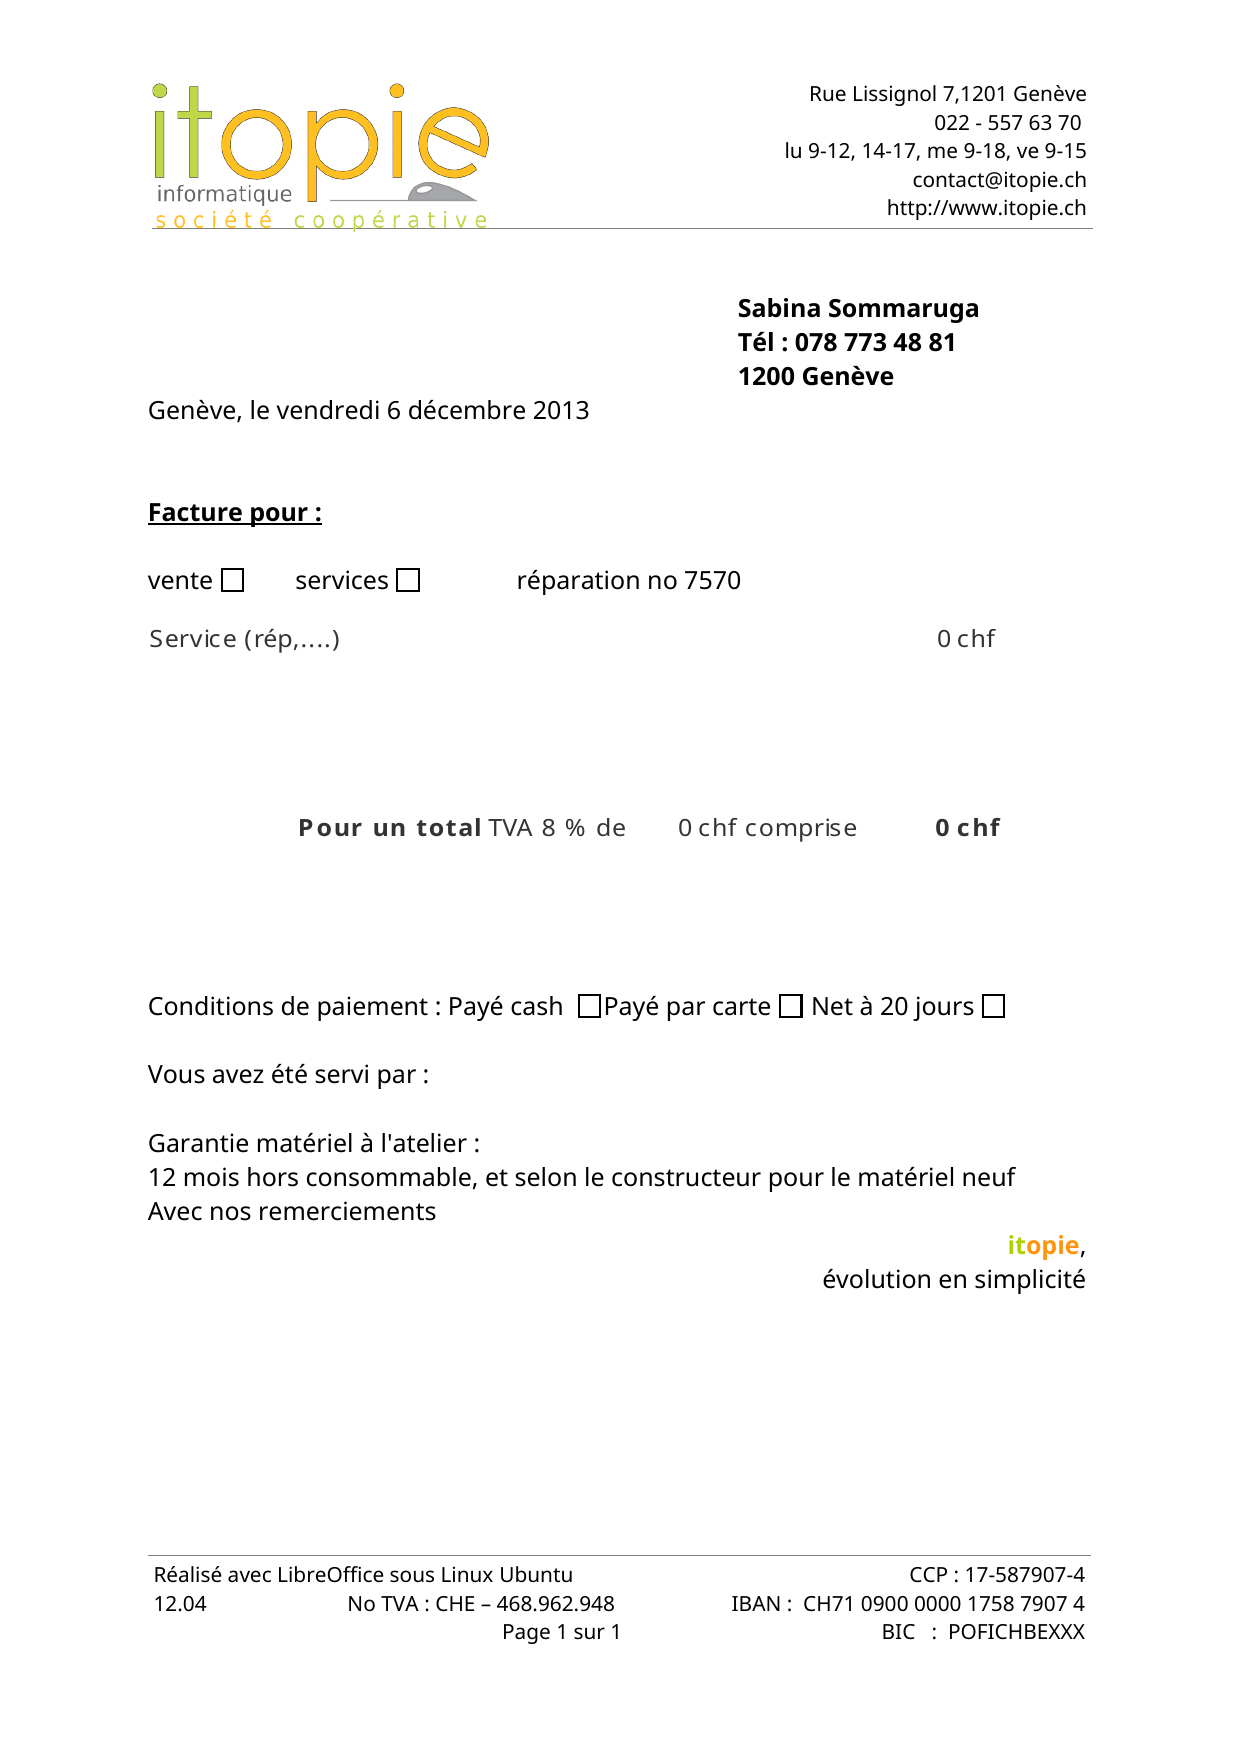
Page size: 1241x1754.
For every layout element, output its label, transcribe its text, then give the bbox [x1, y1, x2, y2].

text itopie, [148, 1227, 1093, 1262]
text Genève, le vendredi 6 décembre 2013 [148, 392, 1093, 427]
picture [138, 72, 500, 244]
text Tél : 078 773 48 81 [148, 324, 1093, 358]
text Avec nos remerciements [148, 1193, 1093, 1227]
text Facture pour : [148, 495, 1093, 529]
text Conditions de paiement : Payé cash Payé par carte Net à 20 jours [148, 989, 1093, 1023]
text 12 mois hors consommable, et selon le constructeur pour le matériel neuf [148, 1159, 1093, 1193]
text évolution en simplicité [148, 1262, 1093, 1296]
text Garantie matériel à l'atelier : [148, 1125, 1093, 1159]
text 1200 Genève [148, 358, 1093, 392]
text vente services réparation no 7570 [148, 563, 1093, 597]
text Sabina Sommaruga [148, 290, 1093, 324]
text Vous avez été servi par : [148, 1057, 1093, 1091]
